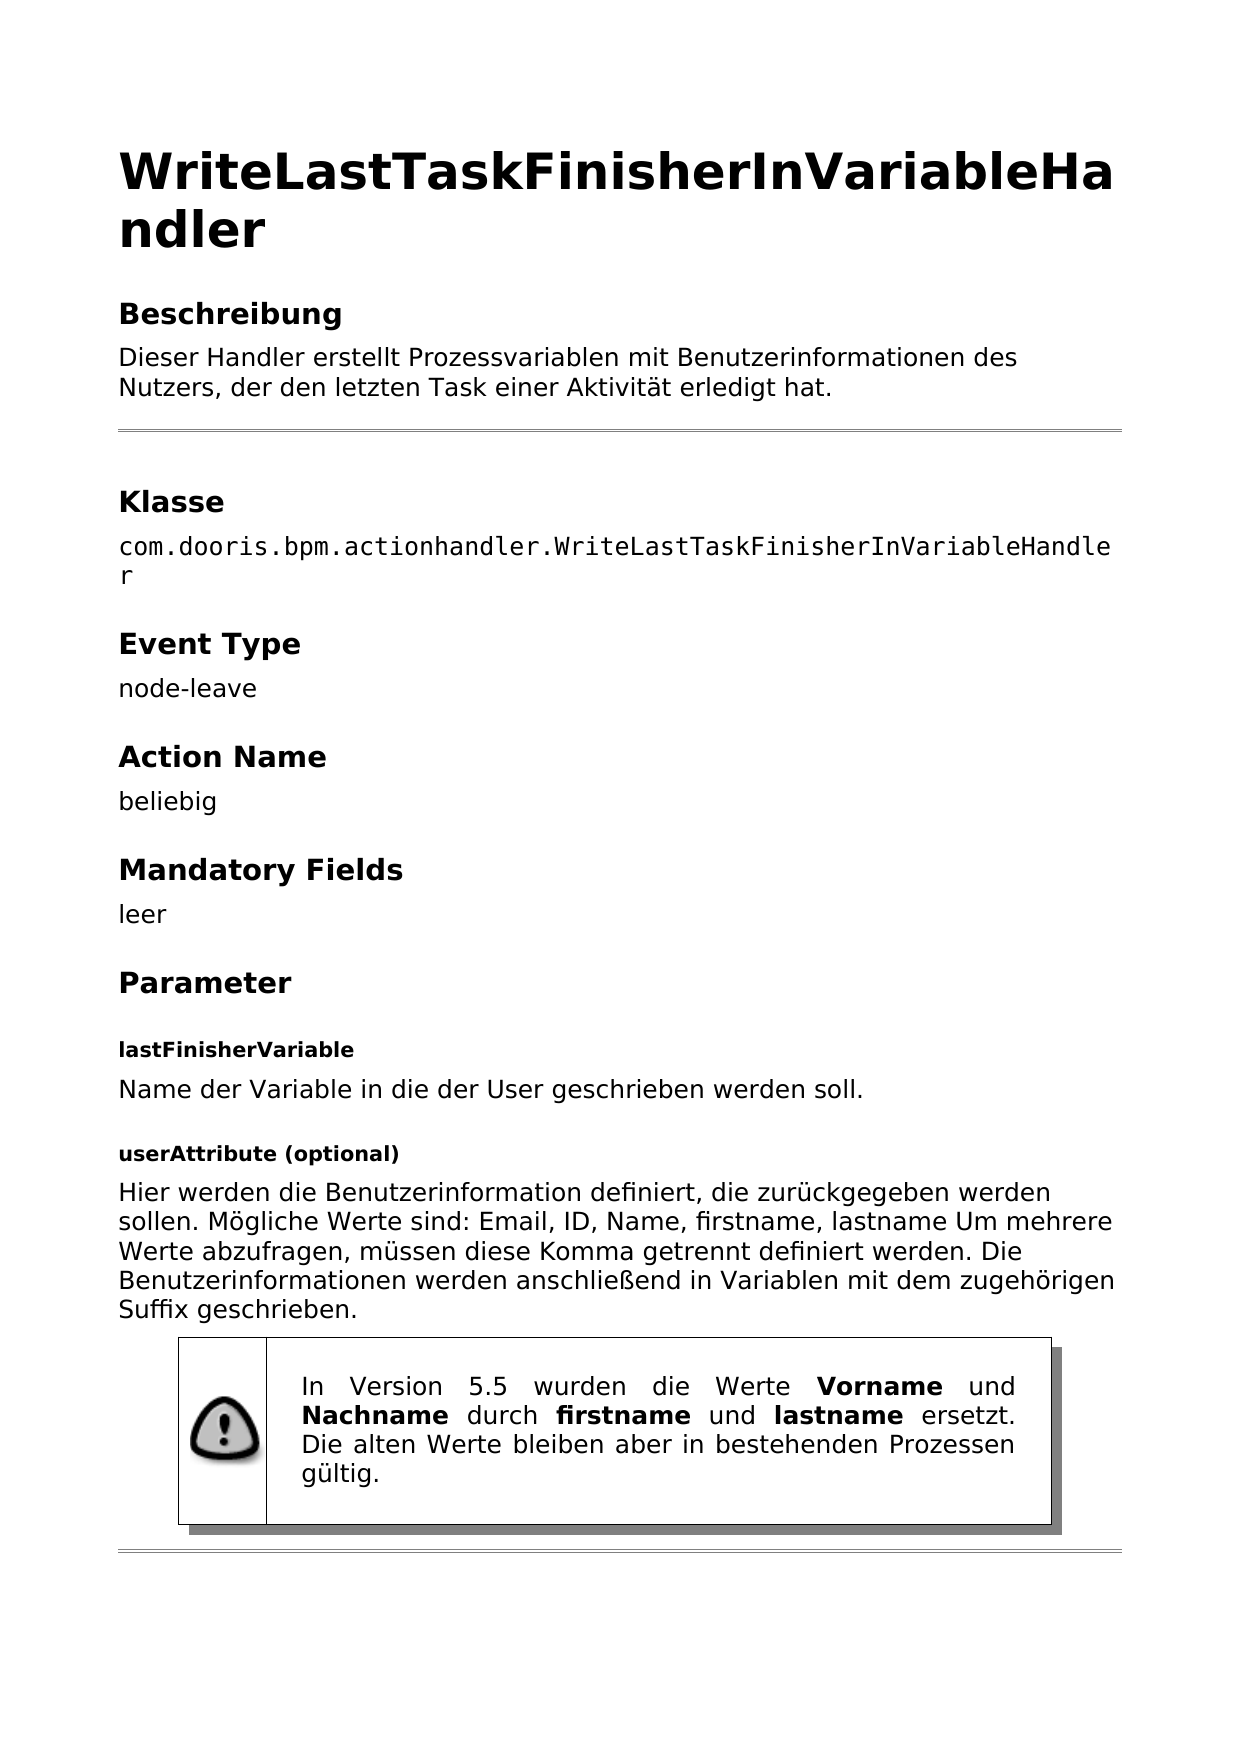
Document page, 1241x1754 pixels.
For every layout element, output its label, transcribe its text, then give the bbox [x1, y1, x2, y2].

subtitle userAttribute (optional) [118, 1142, 1122, 1166]
subtitle WriteLastTaskFinisherInVariableHandler [118, 143, 1122, 259]
text Dieser Handler erstellt Prozessvariablen mit Benutzerinformationen des Nutzers, der den letzten Task einer Aktivität erledigt hat. [118, 343, 1122, 402]
table_header In Version 5.5 wurden die Werte Vorname und Nachname durch firstname und lastname ersetzt. Die alten Werte bleiben aber in bestehenden Prozessen gültig. [267, 1338, 1051, 1524]
table_header [179, 1338, 266, 1524]
text beliebig [118, 787, 1122, 816]
subtitle lastFinisherVariable [118, 1038, 1122, 1062]
subtitle Event Type [118, 627, 1122, 661]
subtitle Parameter [118, 967, 1122, 1001]
text Name der Variable in die der User geschrieben werden soll. [118, 1075, 1122, 1104]
subtitle Klasse [118, 486, 1122, 520]
text com.dooris.bpm.actionhandler.WriteLastTaskFinisherInVariableHandler [118, 532, 1122, 591]
subtitle Mandatory Fields [118, 853, 1122, 887]
picture [190, 1393, 266, 1468]
text Hier werden die Benutzerinformation definiert, die zurückgegeben werden sollen. Mögliche Werte sind: Email, ID, Name, firstname, lastname Um mehrere Werte abzufragen, müssen diese Komma getrennt definiert werden. Die Benutzerinformationen werden anschließend in Variablen mit dem zugehörigen Suffix geschrieben. [118, 1178, 1122, 1324]
subtitle Action Name [118, 740, 1122, 774]
text node-leave [118, 674, 1122, 703]
subtitle Beschreibung [118, 297, 1122, 331]
text leer [118, 900, 1122, 929]
